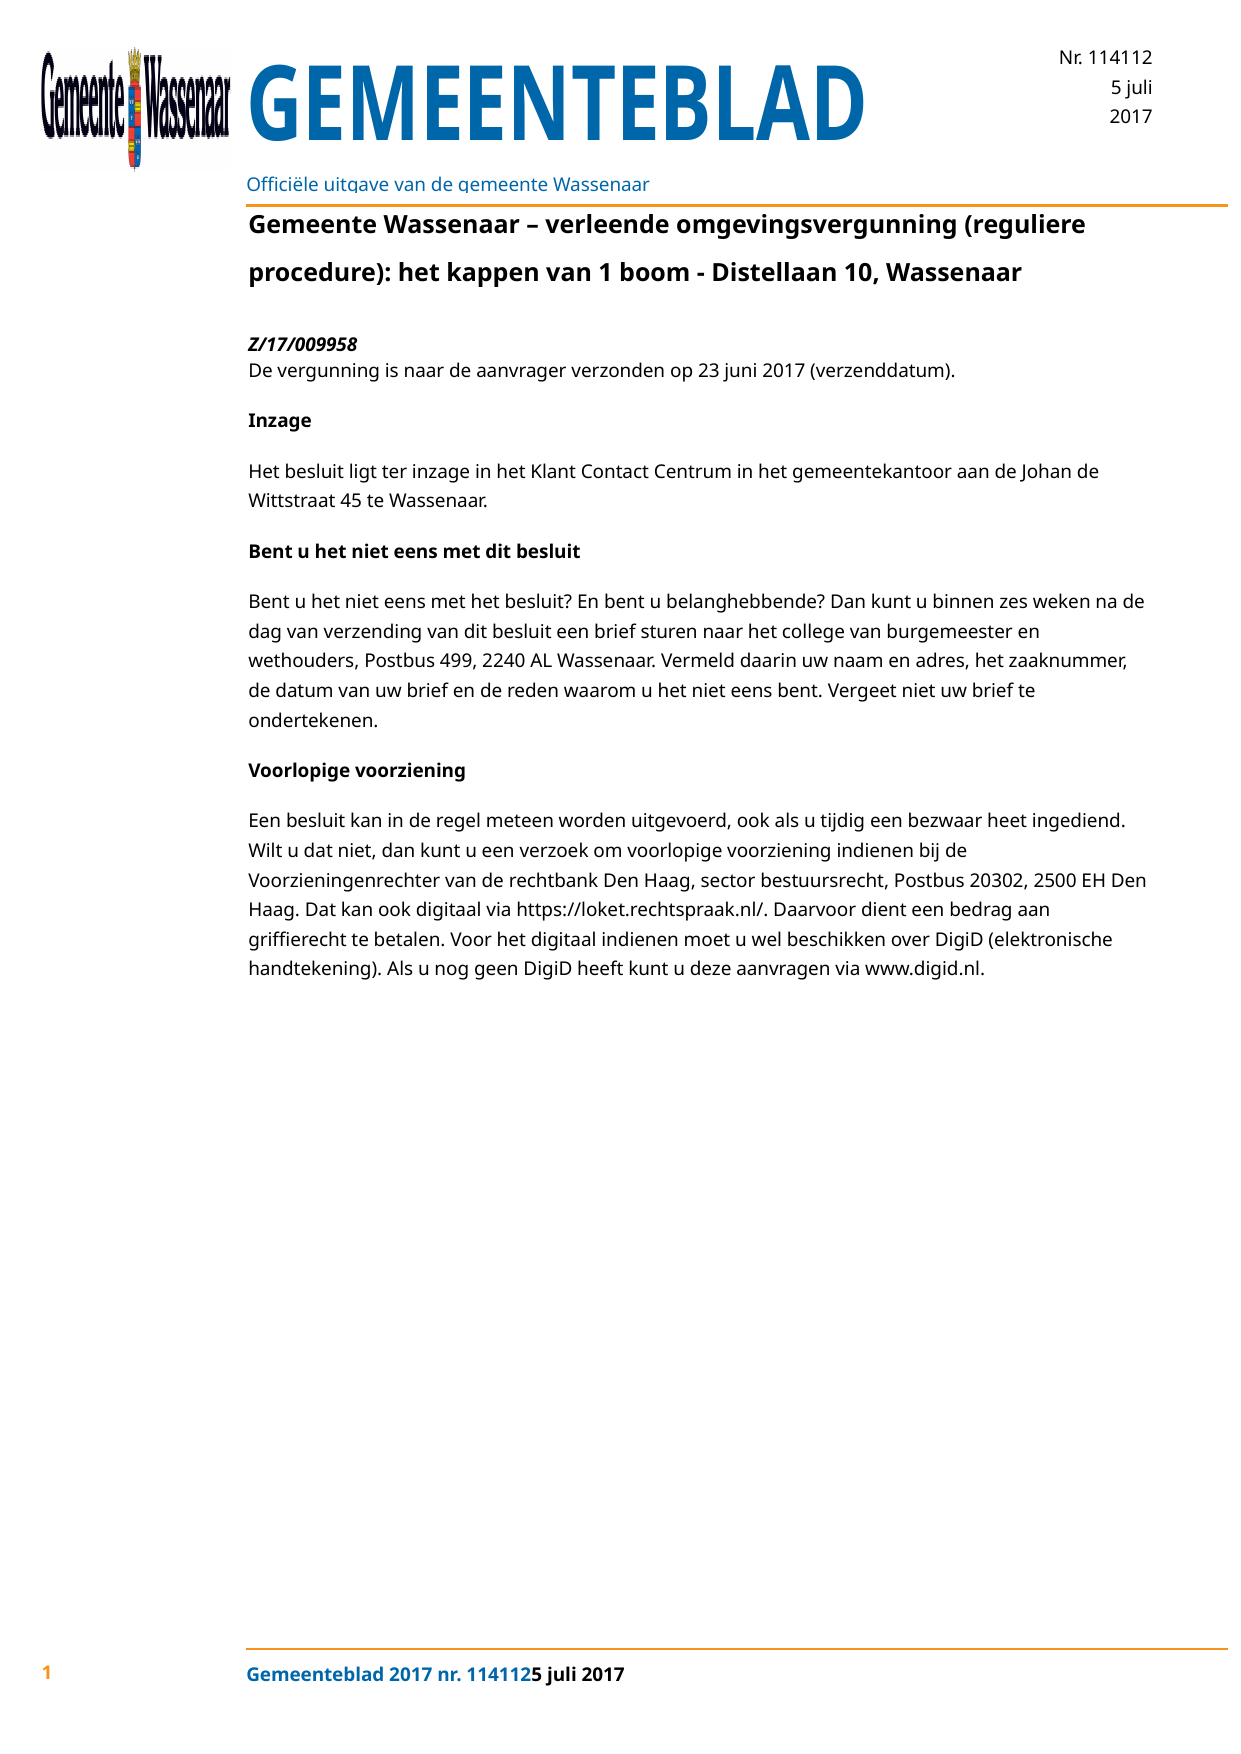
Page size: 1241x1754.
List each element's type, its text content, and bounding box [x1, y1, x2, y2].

text Een besluit kan in de regel meteen worden uitgevoerd, ook als u tijdig een bezwaar heet ingediend. Wilt u dat niet, dan kunt u een verzoek om voorlopige voorziening indienen bij de Voorzieningenrechter van de rechtbank Den Haag, sector bestuursrecht, Postbus 20302, 2500 EH Den Haag. Dat kan ook digitaal via https://loket.rechtspraak.nl/. Daarvoor dient een bedrag aan griffierecht te betalen. Voor het digitaal indienen moet u wel beschikken over DigiD (elektronische handtekening). Als u nog geen DigiD heeft kunt u deze aanvragen via www.digid.nl. [248, 808, 1152, 981]
text Bent u het niet eens met dit besluit [248, 538, 1152, 564]
text Voorlopige voorziening [248, 757, 1152, 783]
picture [41, 47, 231, 172]
text Z/17/009958 [248, 331, 1152, 357]
text Inzage [248, 408, 1152, 433]
text Bent u het niet eens met het besluit? En bent u belanghebbende? Dan kunt u binnen zes weken na de dag van verzending van dit besluit een brief sturen naar het college van burgemeester en wethouders, Postbus 499, 2240 AL Wassenaar. Vermeld daarin uw naam en adres, het zaaknummer, de datum van uw brief en de reden waarom u het niet eens bent. Vergeet niet uw brief te ondertekenen. [248, 588, 1152, 732]
text Het besluit ligt ter inzage in het Klant Contact Centrum in het gemeentekantoor aan de Johan de Wittstraat 45 te Wassenaar. [248, 458, 1152, 513]
text De vergunning is naar de aanvrager verzonden op 23 juni 2017 (verzenddatum). [248, 357, 1152, 383]
text Gemeente Wassenaar – verleende omgevingsvergunning (reguliere procedure): het kappen van 1 boom - Distellaan 10, Wassenaar [248, 207, 1152, 288]
